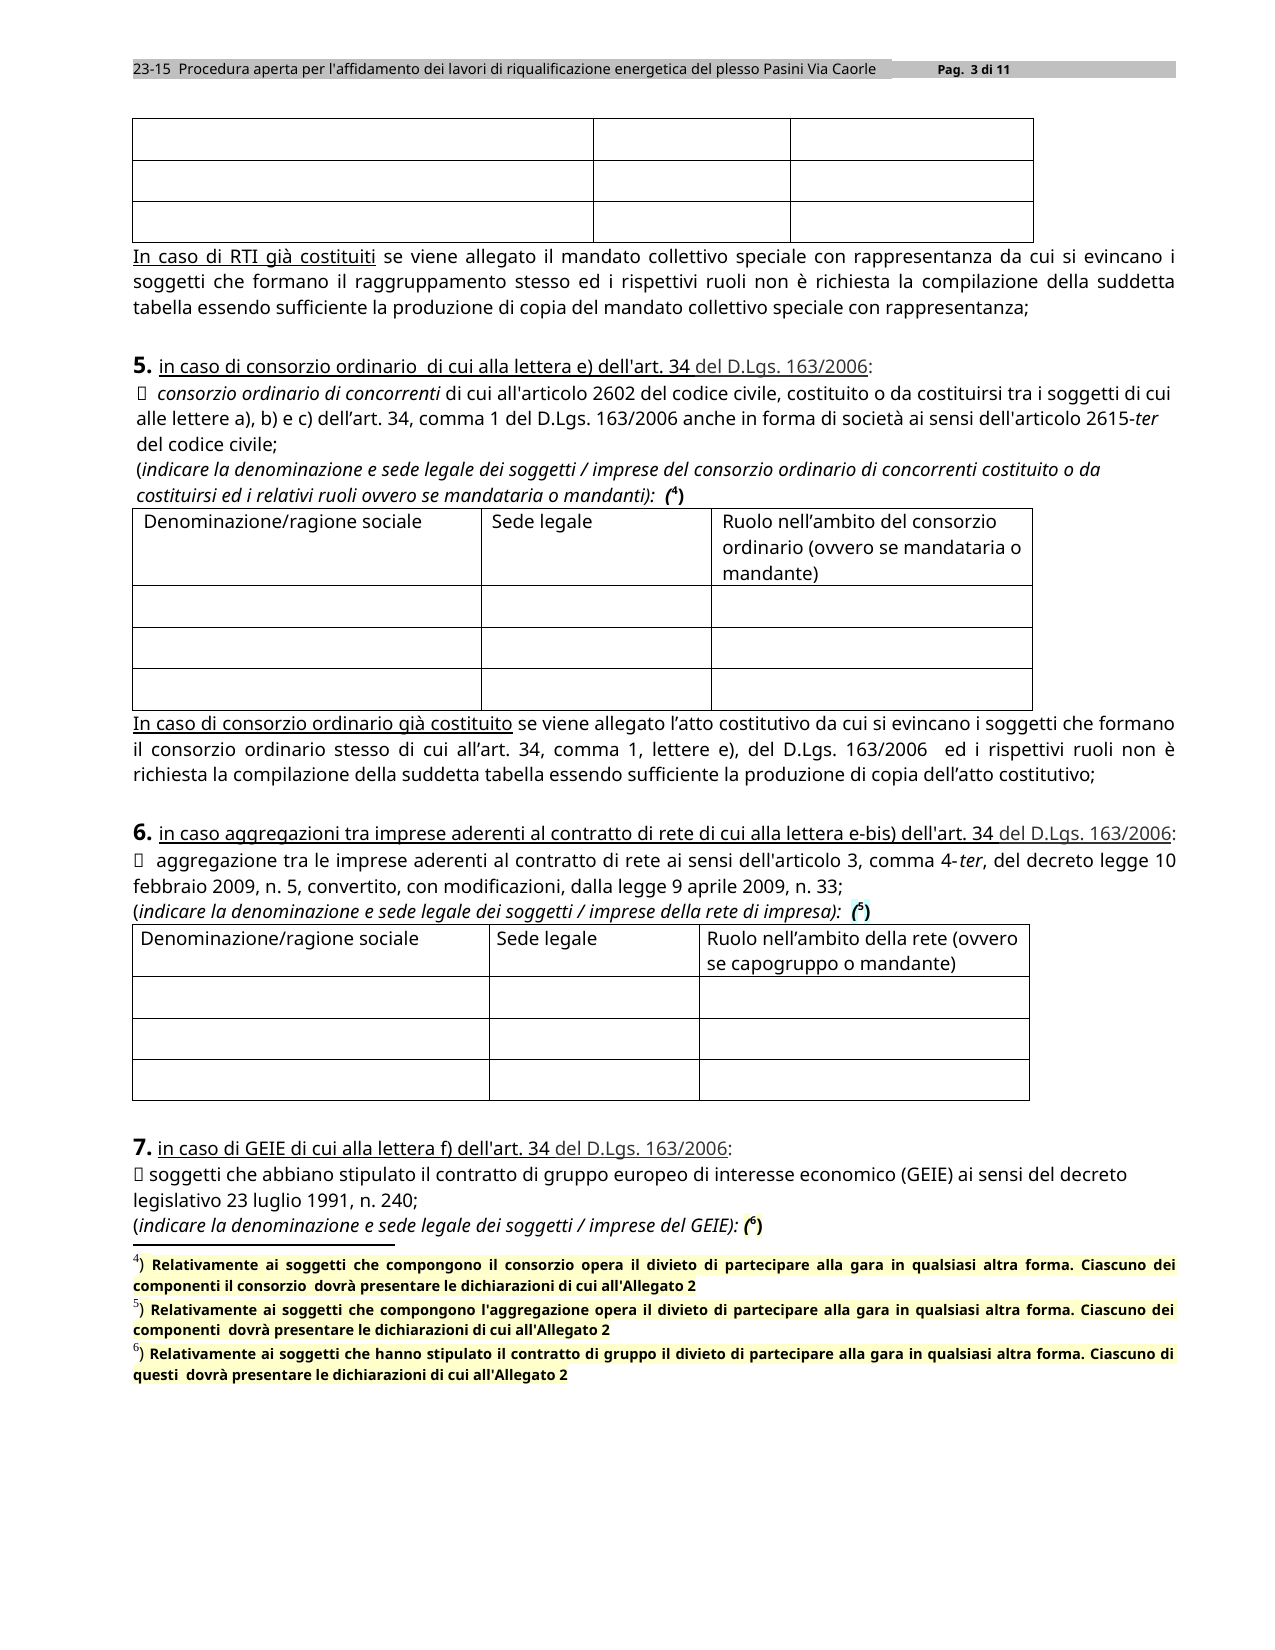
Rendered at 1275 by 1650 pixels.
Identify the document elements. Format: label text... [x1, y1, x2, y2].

text In caso di consorzio ordinario già costituito se viene allegato l’atto costitutivo da cui si evincano i soggetti che formano il consorzio ordinario stesso di cui all’art. 34, comma 1, lettere e), del D.Lgs. 163/2006 ed i rispettivi ruoli non è richiesta la compilazione della suddetta tabella essendo sufficiente la produzione di copia dell’atto costitutivo; [133, 711, 1177, 787]
text  soggetti che abbiano stipulato il contratto di gruppo europeo di interesse economico (GEIE) ai sensi del decreto legislativo 23 luglio 1991, n. 240; [133, 1162, 1177, 1213]
table_cell [791, 119, 1033, 159]
table_cell [700, 977, 1029, 1017]
table_cell [133, 119, 593, 159]
text ) Relativamente ai soggetti che hanno stipulato il contratto di gruppo il divieto di partecipare alla gara in qualsiasi altra forma. Ciascuno di questi dovrà presentare le dichiarazioni di cui all'Allegato 2 [133, 1340, 1177, 1384]
table_cell [133, 202, 593, 242]
text (indicare la denominazione e sede legale dei soggetti / imprese del GEIE): () [133, 1213, 1177, 1238]
text (indicare la denominazione e sede legale dei soggetti / imprese della rete di impresa): () [133, 898, 1177, 924]
table_cell [482, 586, 711, 627]
table_cell [133, 161, 593, 201]
table_cell [133, 1060, 489, 1100]
table_cell [700, 1060, 1029, 1100]
table_cell [490, 977, 699, 1017]
table_cell [700, 1019, 1029, 1059]
table_header Denominazione/ragione sociale [133, 925, 489, 976]
table_cell [712, 669, 1032, 709]
table_cell [482, 669, 711, 709]
table_cell [791, 202, 1033, 242]
table_cell [133, 628, 481, 668]
table_cell [712, 628, 1032, 668]
text 6. in caso aggregazioni tra imprese aderenti al contratto di rete di cui alla lettera e-bis) dell'art. 34 del D.Lgs. 163/2006: [133, 816, 1177, 847]
table_cell [712, 586, 1032, 627]
table_cell [594, 161, 790, 201]
text 5. in caso di consorzio ordinario di cui alla lettera e) dell'art. 34 del D.Lgs. 163/2006: [133, 349, 1177, 380]
table_cell [594, 119, 790, 159]
table_header Sede legale [482, 509, 711, 585]
text In caso di RTI già costituiti se viene allegato il mandato collettivo speciale con rappresentanza da cui si evincano i soggetti che formano il raggruppamento stesso ed i rispettivi ruoli non è richiesta la compilazione della suddetta tabella essendo sufficiente la produzione di copia del mandato collettivo speciale con rappresentanza; [133, 243, 1177, 320]
table_cell [133, 669, 481, 709]
table_cell [133, 1019, 489, 1059]
table_cell [490, 1060, 699, 1100]
table_cell [490, 1019, 699, 1059]
text  consorzio ordinario di concorrenti di cui all'articolo 2602 del codice civile, costituito o da costituirsi tra i soggetti di cui alle lettere a), b) e c) dell’art. 34, comma 1 del D.Lgs. 163/2006 anche in forma di società ai sensi dell'articolo 2615-ter del codice civile; [136, 380, 1177, 457]
table_header Denominazione/ragione sociale [133, 509, 481, 585]
text ) Relativamente ai soggetti che compongono il consorzio opera il divieto di partecipare alla gara in qualsiasi altra forma. Ciascuno dei componenti il consorzio dovrà presentare le dichiarazioni di cui all'Allegato 2 [133, 1251, 1177, 1296]
table_cell [791, 161, 1033, 201]
table_header Ruolo nell’ambito della rete (ovvero se capogruppo o mandante) [700, 925, 1029, 976]
table_cell [594, 202, 790, 242]
table_cell [482, 628, 711, 668]
table_cell [133, 586, 481, 627]
table_cell [133, 977, 489, 1017]
text 7. in caso di GEIE di cui alla lettera f) dell'art. 34 del D.Lgs. 163/2006: [133, 1130, 1177, 1162]
table_header Ruolo nell’ambito del consorzio ordinario (ovvero se mandataria o mandante) [712, 509, 1032, 585]
text (indicare la denominazione e sede legale dei soggetti / imprese del consorzio ordinario di concorrenti costituito o da costituirsi ed i relativi ruoli ovvero se mandataria o mandanti): () [136, 457, 1177, 508]
table_header Sede legale [490, 925, 699, 976]
text ) Relativamente ai soggetti che compongono l'aggregazione opera il divieto di partecipare alla gara in qualsiasi altra forma. Ciascuno dei componenti dovrà presentare le dichiarazioni di cui all'Allegato 2 [133, 1296, 1177, 1340]
text  aggregazione tra le imprese aderenti al contratto di rete ai sensi dell'articolo 3, comma 4-ter, del decreto legge 10 febbraio 2009, n. 5, convertito, con modificazioni, dalla legge 9 aprile 2009, n. 33; [133, 847, 1177, 898]
